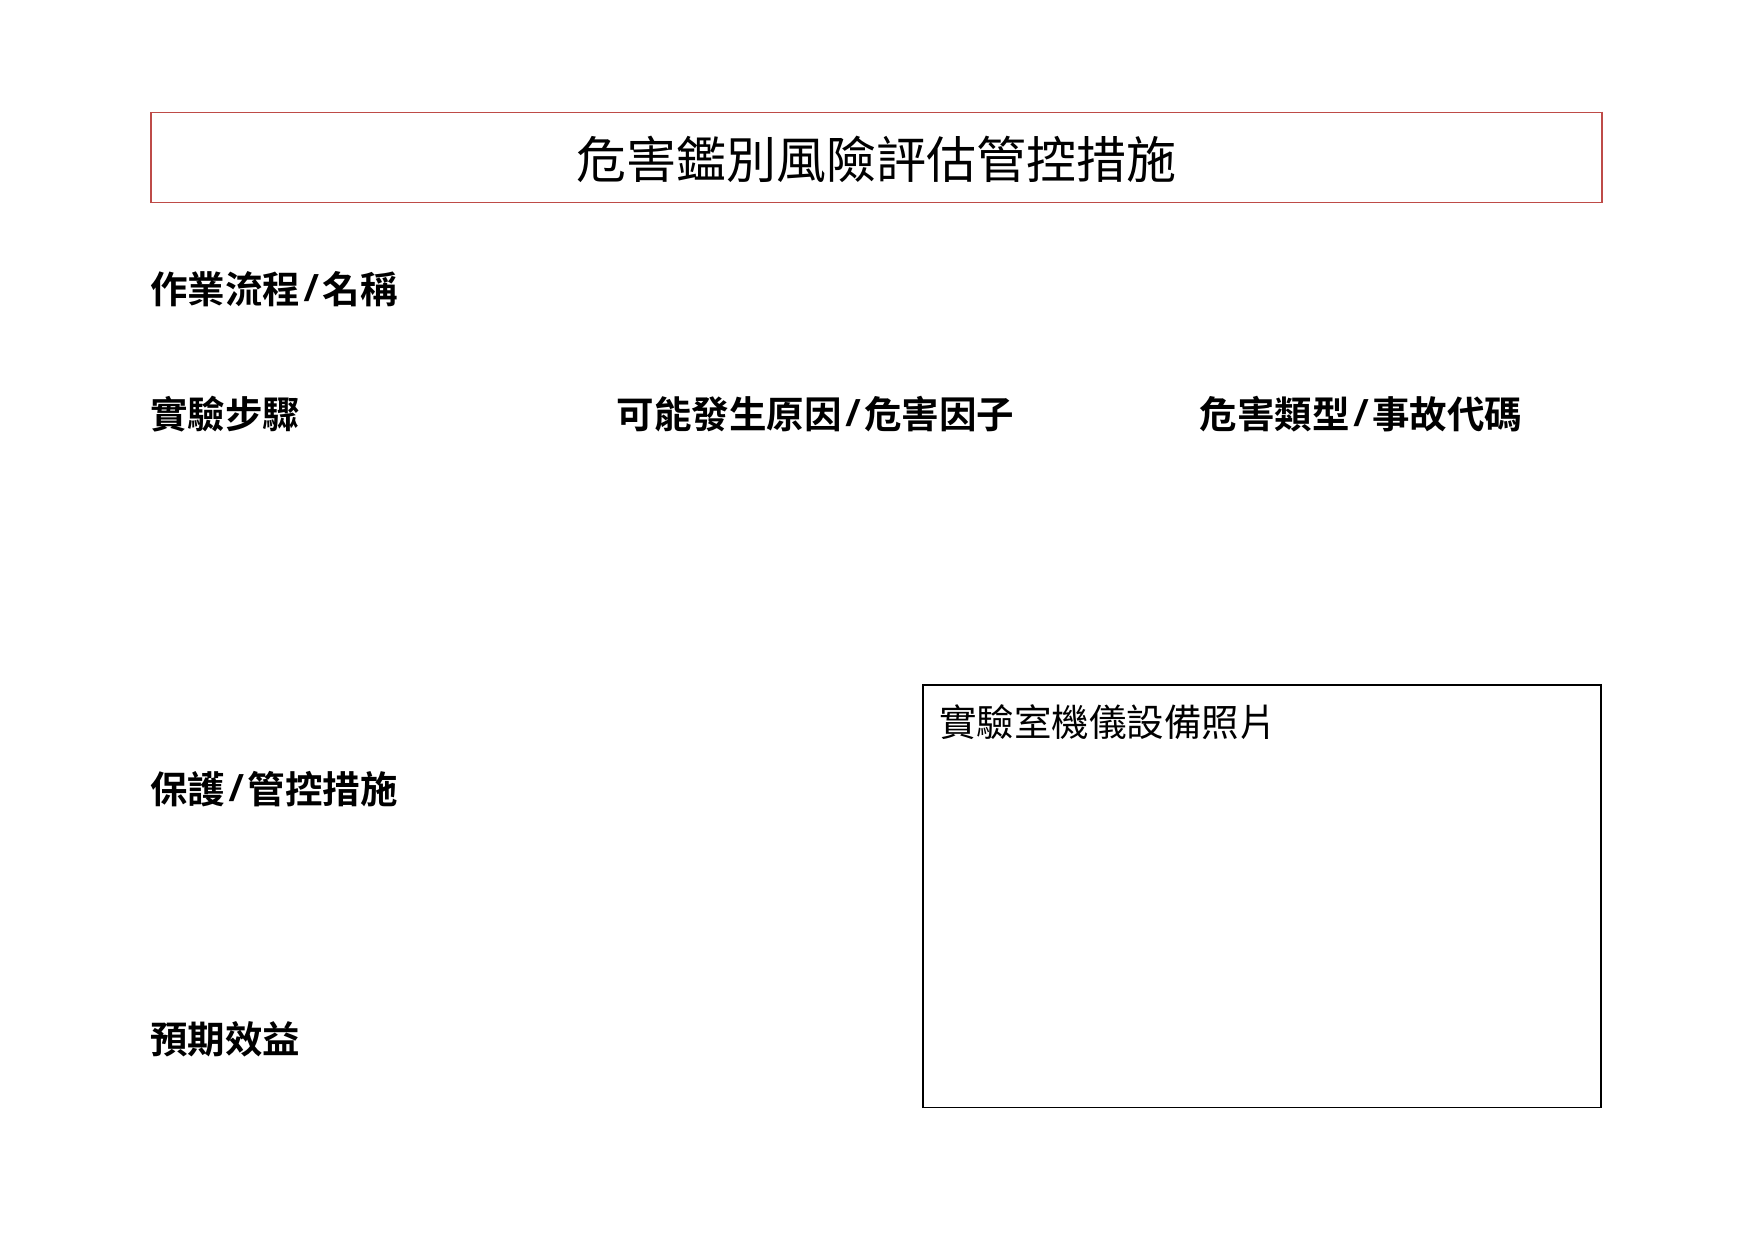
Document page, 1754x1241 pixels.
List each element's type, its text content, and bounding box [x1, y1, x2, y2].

text 作業流程/名稱 [150, 120, 1604, 308]
text 預期效益 [150, 995, 922, 1058]
text 危害鑑別風險評估管控措施 [167, 121, 1586, 193]
text 作業流程/名稱 [152, 113, 1601, 202]
text 實驗室機儀設備照片 [939, 693, 1585, 747]
text 實驗步驟 可能發生原因/危害因子 危害類型/事故代碼 [150, 370, 1604, 433]
text 保護/管控措施 [150, 745, 922, 808]
